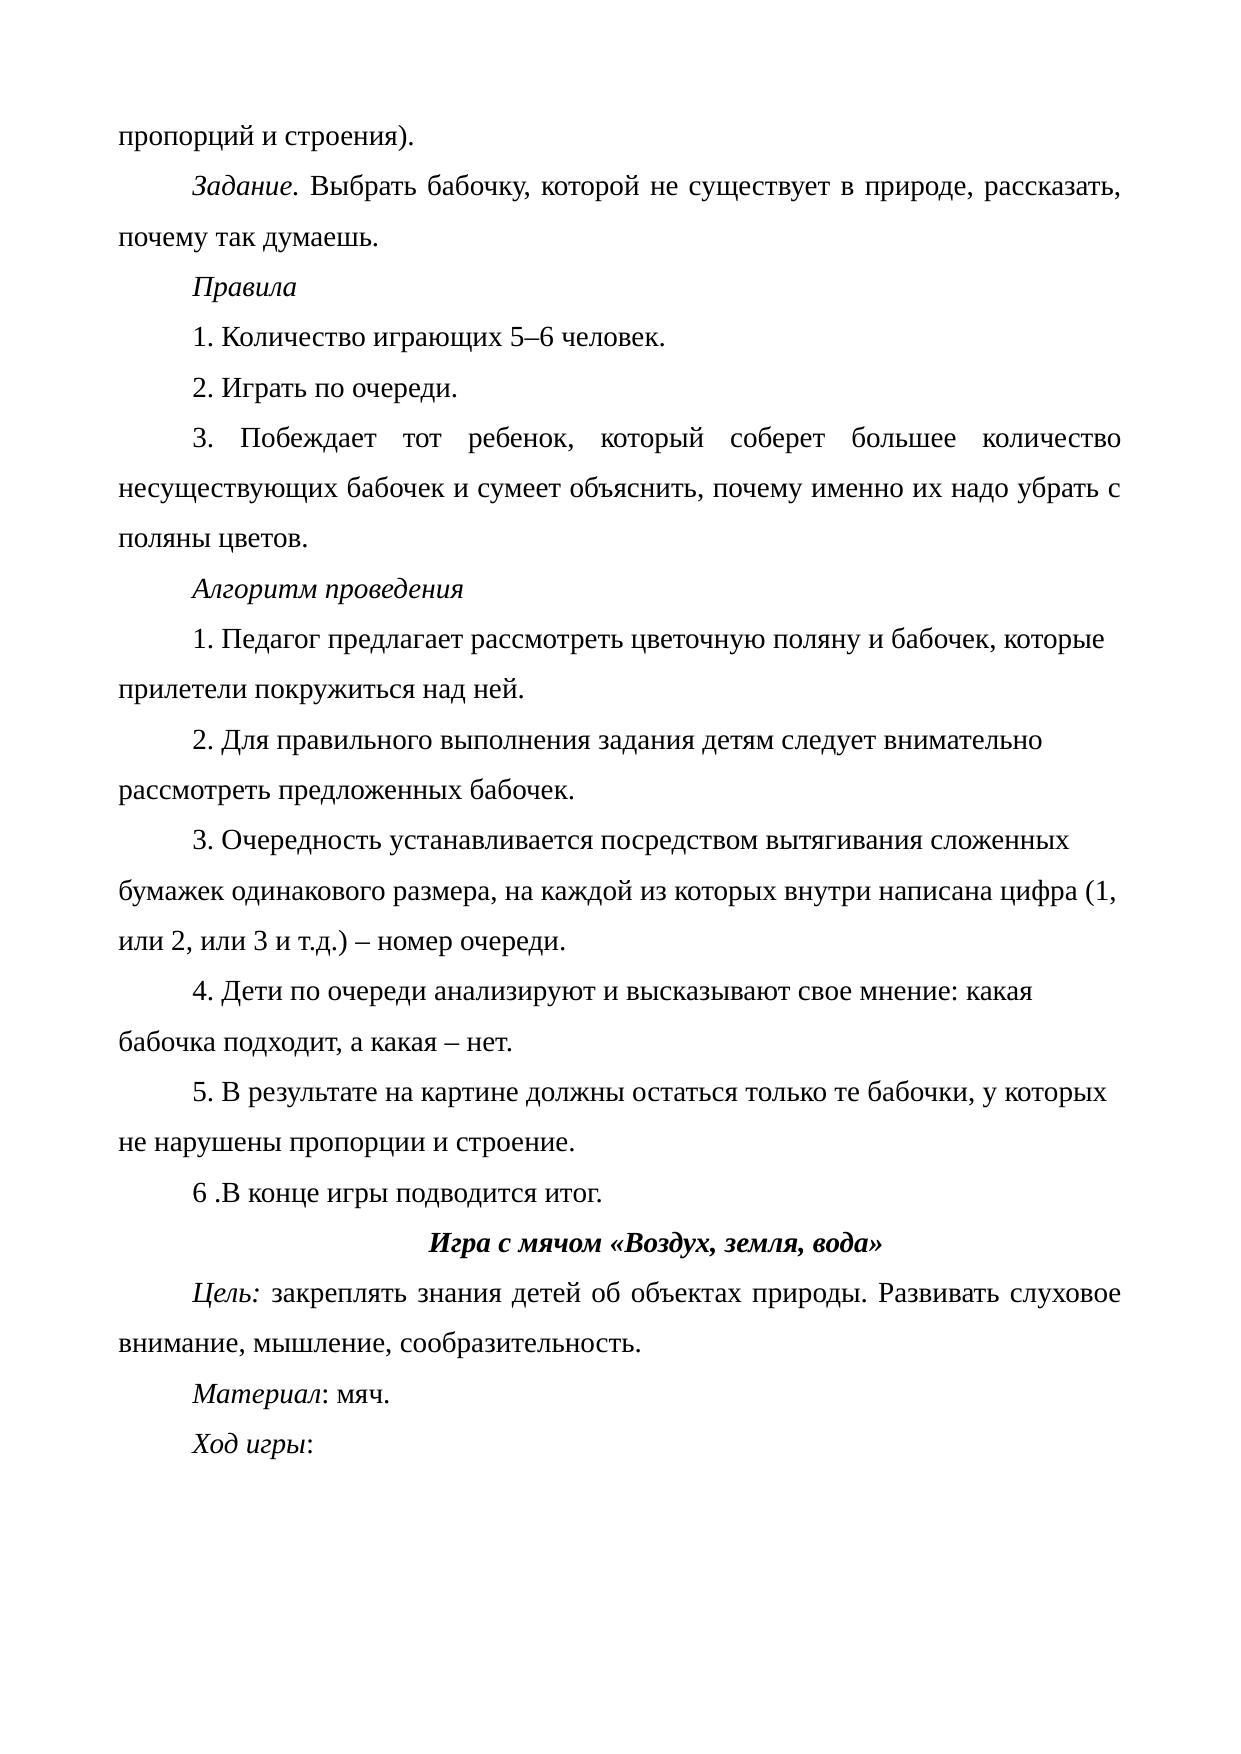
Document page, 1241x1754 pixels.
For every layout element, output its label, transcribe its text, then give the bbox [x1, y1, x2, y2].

text 1. Количество играющих 5–6 человек. [118, 319, 1122, 353]
text Материал: мяч. [118, 1376, 1122, 1409]
text 2. Играть по очереди. [118, 370, 1122, 403]
text 4. Дети по очереди анализируют и высказывают свое мнение: какая бабочка подходит, а какая – нет. [118, 973, 1122, 1057]
text 3. Очередность устанавливается посредством вытягивания сложенных бумажек одинакового размера, на каждой из которых внутри написана цифра (1, или 2, или 3 и т.д.) – номер очереди. [118, 822, 1122, 957]
text 2. Для правильного выполнения задания детям следует внимательно рассмотреть предложенных бабочек. [118, 722, 1122, 806]
text 3. Побеждает тот ребенок, который соберет большее количество несуществующих бабочек и сумеет объяснить, почему именно их надо убрать с поляны цветов. [118, 420, 1122, 554]
text Алгоритм проведения [118, 571, 1122, 604]
text 6 .В конце игры подводится итог. [118, 1175, 1122, 1208]
text 1. Педагог предлагает рассмотреть цветочную поляну и бабочек, которые прилетели покружиться над ней. [118, 621, 1122, 705]
text Правила [118, 269, 1122, 303]
text пропорций и строения). [118, 118, 1122, 152]
text Ход игры: [118, 1426, 1122, 1460]
text 5. В результате на картине должны остаться только те бабочки, у которых не нарушены пропорции и строение. [118, 1074, 1122, 1158]
text Задание. Выбрать бабочку, которой не существует в природе, рассказать, почему так думаешь. [118, 168, 1122, 252]
text Игра с мячом «Воздух, земля, вода» [118, 1225, 1122, 1258]
text Цель: закреплять знания детей об объектах природы. Развивать слуховое внимание, мышление, сообразительность. [118, 1275, 1122, 1359]
